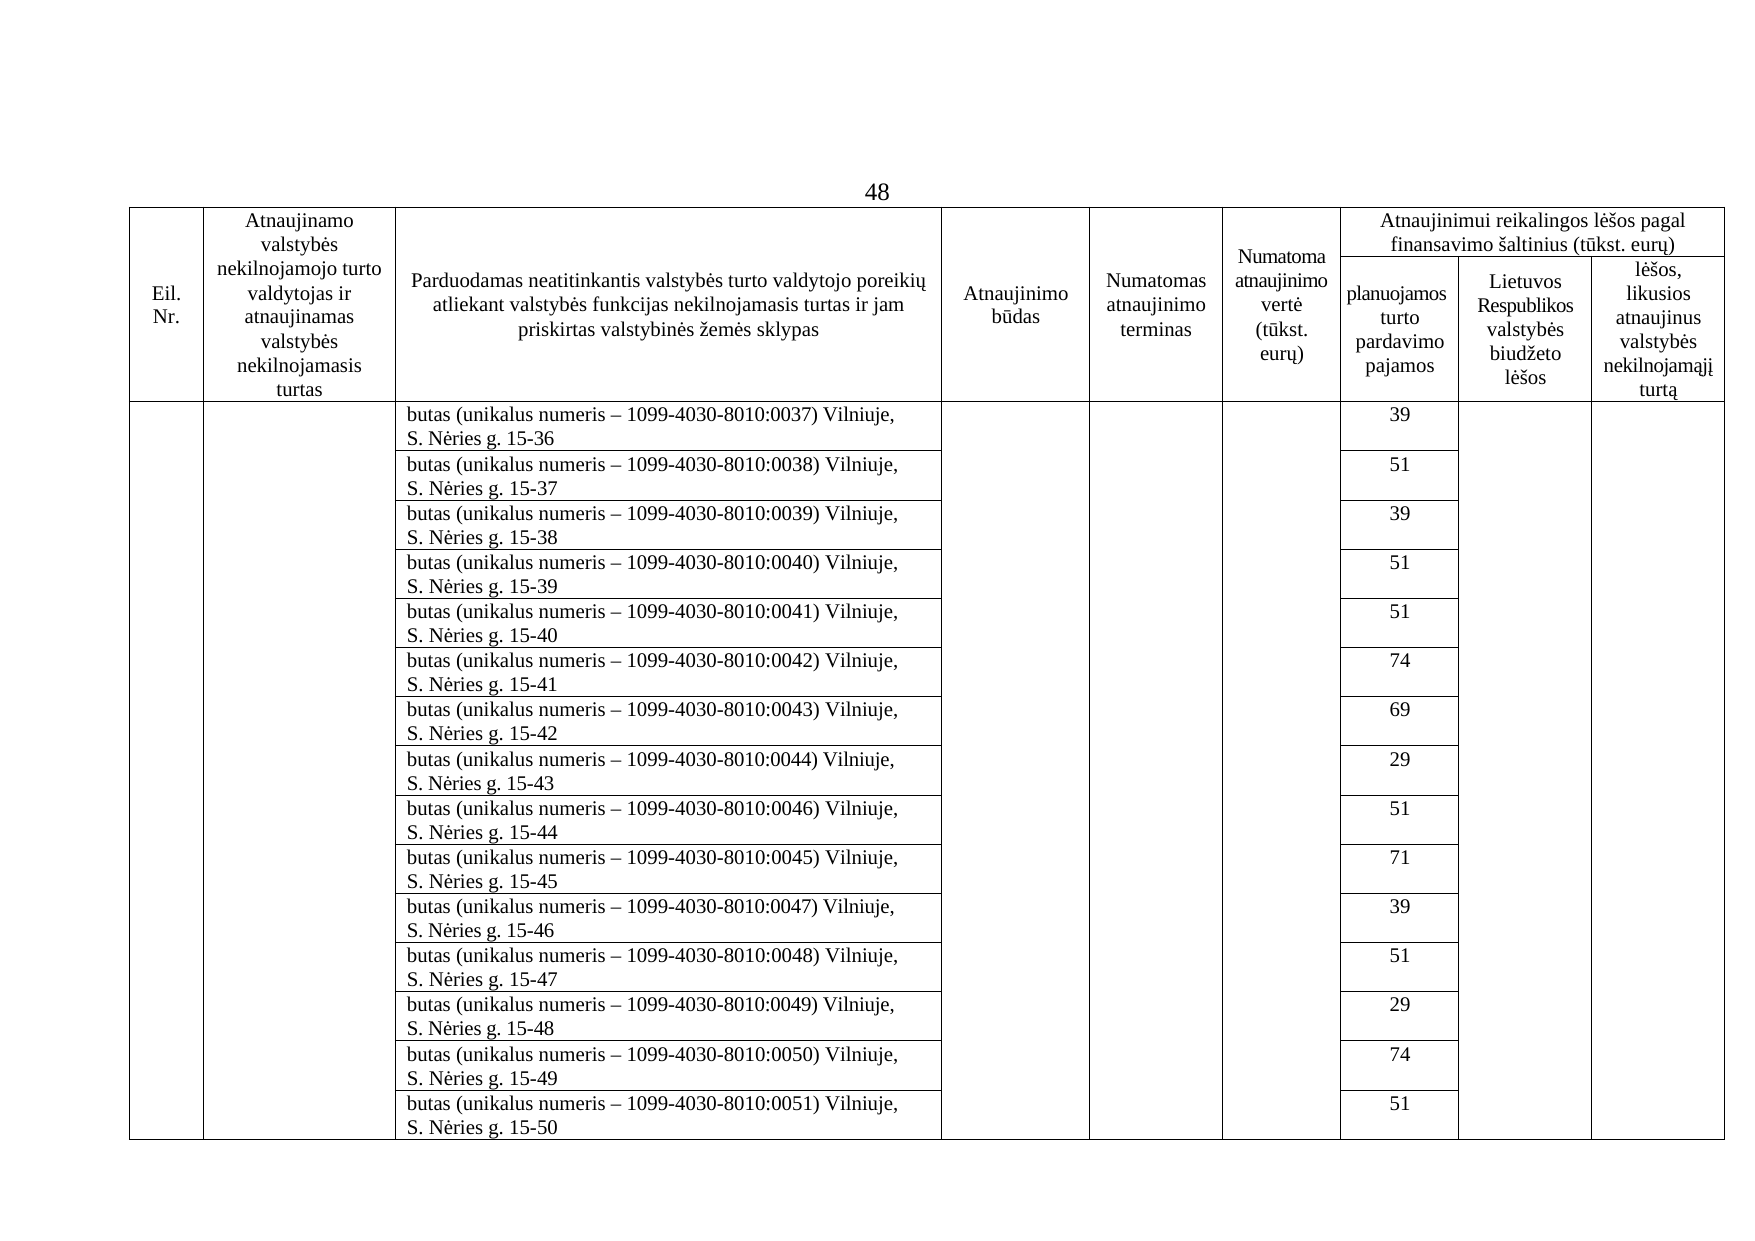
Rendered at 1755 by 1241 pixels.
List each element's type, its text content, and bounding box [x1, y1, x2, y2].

table_cell butas (unikalus numeris – 1099-4030-8010:0051) Vilniuje, S. Nėries g. 15-50 [396, 1091, 941, 1139]
table_cell 39 [1341, 501, 1458, 549]
table_header Atnaujinimui reikalingos lėšos pagal finansavimo šaltinius (tūkst. eurų) [1341, 208, 1724, 256]
table_cell lėšos, likusios atnaujinus valstybės nekilnojamąjį turtą [1592, 257, 1724, 401]
table_cell 51 [1341, 599, 1458, 647]
table_header Numatoma atnaujinimo vertė (tūkst. eurų) [1223, 208, 1340, 401]
table_cell 74 [1341, 1041, 1458, 1089]
table_cell butas (unikalus numeris – 1099-4030-8010:0047) Vilniuje, S. Nėries g. 15-46 [396, 894, 941, 942]
table_cell [204, 402, 395, 1139]
table_cell butas (unikalus numeris – 1099-4030-8010:0040) Vilniuje, S. Nėries g. 15-39 [396, 550, 941, 598]
table_cell butas (unikalus numeris – 1099-4030-8010:0043) Vilniuje, S. Nėries g. 15-42 [396, 697, 941, 745]
table_cell 51 [1341, 943, 1458, 991]
table_cell [1090, 402, 1222, 1139]
table_cell 51 [1341, 1091, 1458, 1139]
table_cell 39 [1341, 402, 1458, 450]
table_cell 74 [1341, 648, 1458, 696]
table_cell [1223, 402, 1340, 1139]
table_cell butas (unikalus numeris – 1099-4030-8010:0037) Vilniuje, S. Nėries g. 15-36 [396, 402, 941, 450]
table_cell [942, 402, 1089, 1139]
table_cell butas (unikalus numeris – 1099-4030-8010:0044) Vilniuje, S. Nėries g. 15-43 [396, 746, 941, 794]
table_header Parduodamas neatitinkantis valstybės turto valdytojo poreikių atliekant valstybės funkcijas nekilnojamasis turtas ir jam priskirtas valstybinės žemės sklypas [396, 208, 941, 401]
table_header Atnaujinamo valstybės nekilnojamojo turto valdytojas ir atnaujinamas valstybės nekilnojamasis turtas [204, 208, 395, 401]
table_cell butas (unikalus numeris – 1099-4030-8010:0050) Vilniuje, S. Nėries g. 15-49 [396, 1041, 941, 1089]
table_header Eil. Nr. [130, 208, 203, 401]
table_cell 39 [1341, 894, 1458, 942]
table_cell butas (unikalus numeris – 1099-4030-8010:0038) Vilniuje, S. Nėries g. 15-37 [396, 451, 941, 499]
table_cell butas (unikalus numeris – 1099-4030-8010:0042) Vilniuje, S. Nėries g. 15-41 [396, 648, 941, 696]
table_cell butas (unikalus numeris – 1099-4030-8010:0048) Vilniuje, S. Nėries g. 15-47 [396, 943, 941, 991]
table_cell [130, 402, 203, 1139]
table_cell butas (unikalus numeris – 1099-4030-8010:0039) Vilniuje, S. Nėries g. 15-38 [396, 501, 941, 549]
table_cell 51 [1341, 796, 1458, 844]
table_cell [1592, 402, 1724, 1139]
table_cell 71 [1341, 845, 1458, 893]
table_cell butas (unikalus numeris – 1099-4030-8010:0041) Vilniuje, S. Nėries g. 15-40 [396, 599, 941, 647]
table_cell butas (unikalus numeris – 1099-4030-8010:0045) Vilniuje, S. Nėries g. 15-45 [396, 845, 941, 893]
table_cell 51 [1341, 550, 1458, 598]
table_header Numatomas atnaujinimo terminas [1090, 208, 1222, 401]
table_cell 29 [1341, 746, 1458, 794]
table_cell 29 [1341, 992, 1458, 1040]
table_header Atnaujinimo būdas [942, 208, 1089, 401]
table_cell 69 [1341, 697, 1458, 745]
table_cell butas (unikalus numeris – 1099-4030-8010:0046) Vilniuje, S. Nėries g. 15-44 [396, 796, 941, 844]
table_cell Lietuvos Respublikos valstybės biudžeto lėšos [1459, 257, 1591, 401]
table_cell butas (unikalus numeris – 1099-4030-8010:0049) Vilniuje, S. Nėries g. 15-48 [396, 992, 941, 1040]
table_cell [1459, 402, 1591, 1139]
table_cell 51 [1341, 451, 1458, 499]
table_cell planuojamos turto pardavimo pajamos [1341, 257, 1458, 401]
